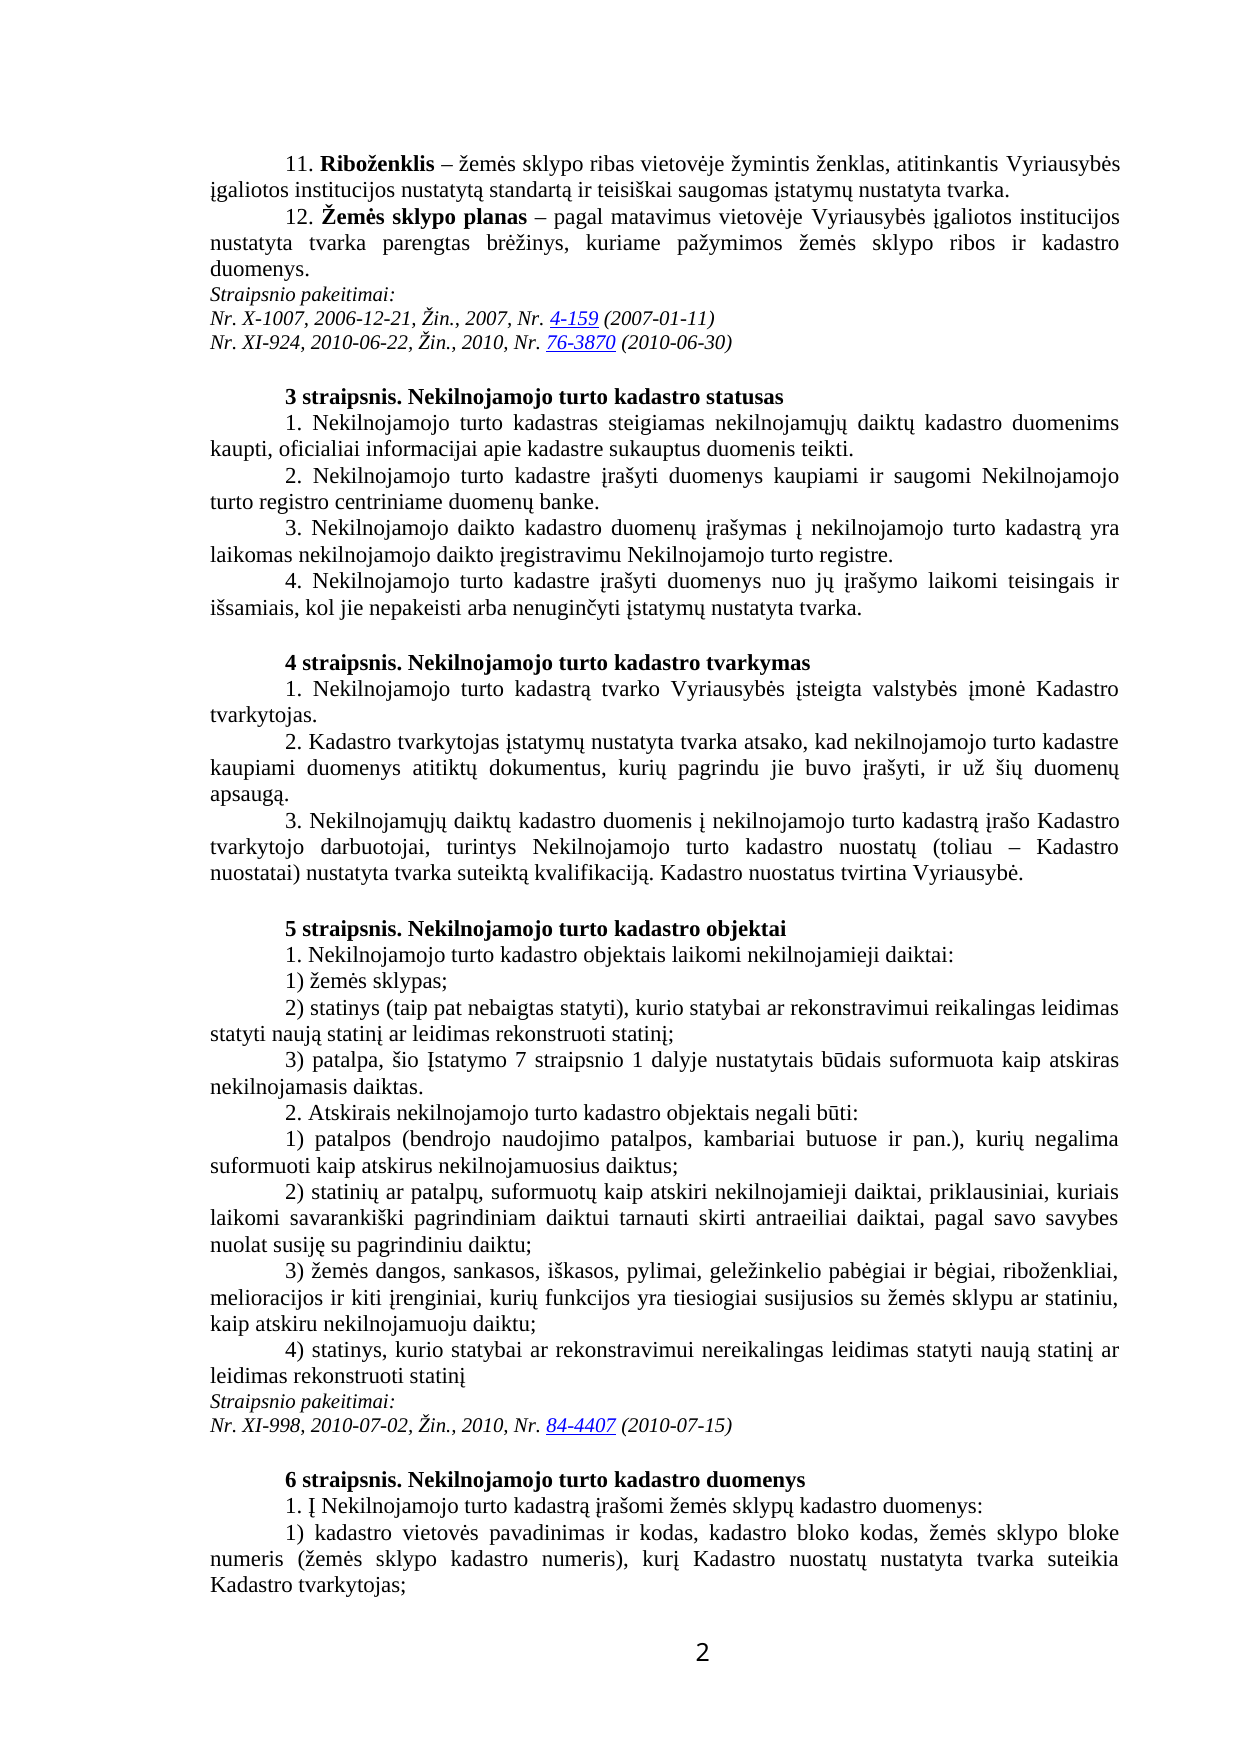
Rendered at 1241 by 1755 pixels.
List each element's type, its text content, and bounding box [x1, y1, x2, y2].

text 3) patalpa, šio Įstatymo 7 straipsnio 1 dalyje nustatytais būdais suformuota kaip atskiras nekilnojamasis daiktas. [210, 1046, 1120, 1099]
text 1. Nekilnojamojo turto kadastras steigiamas nekilnojamųjų daiktų kadastro duomenims kaupti, oficialiai informacijai apie kadastre sukauptus duomenis teikti. [210, 409, 1120, 462]
text 1) žemės sklypas; [210, 967, 1120, 994]
text 2) statinys (taip pat nebaigtas statyti), kurio statybai ar rekonstravimui reikalingas leidimas statyti naują statinį ar leidimas rekonstruoti statinį; [210, 994, 1120, 1046]
text 3 straipsnis. Nekilnojamojo turto kadastro statusas [210, 383, 1120, 409]
text Nr. XI-924, 2010-06-22, Žin., 2010, Nr. 76-3870 (2010-06-30) [210, 330, 1120, 354]
text 1. Nekilnojamojo turto kadastro objektais laikomi nekilnojamieji daiktai: [210, 941, 1120, 967]
text 1) patalpos (bendrojo naudojimo patalpos, kambariai butuose ir pan.), kurių negalima suformuoti kaip atskirus nekilnojamuosius daiktus; [210, 1125, 1120, 1178]
text 11. Riboženklis – žemės sklypo ribas vietovėje žymintis ženklas, atitinkantis Vyriausybės įgaliotos institucijos nustatytą standartą ir teisiškai saugomas įstatymų nustatyta tvarka. [210, 150, 1120, 203]
text Straipsnio pakeitimai: [210, 1389, 1120, 1413]
text Nr. X-1007, 2006-12-21, Žin., 2007, Nr. 4-159 (2007-01-11) [210, 306, 1120, 330]
text 1. Į Nekilnojamojo turto kadastrą įrašomi žemės sklypų kadastro duomenys: [210, 1492, 1120, 1518]
text 1. Nekilnojamojo turto kadastrą tvarko Vyriausybės įsteigta valstybės įmonė Kadastro tvarkytojas. [210, 675, 1120, 728]
text 3. Nekilnojamųjų daiktų kadastro duomenis į nekilnojamojo turto kadastrą įrašo Kadastro tvarkytojo darbuotojai, turintys Nekilnojamojo turto kadastro nuostatų (toliau – Kadastro nuostatai) nustatyta tvarka suteiktą kvalifikaciją. Kadastro nuostatus tvirtina Vyriausybė. [210, 807, 1120, 886]
text 6 straipsnis. Nekilnojamojo turto kadastro duomenys [210, 1466, 1120, 1492]
text 2. Kadastro tvarkytojas įstatymų nustatyta tvarka atsako, kad nekilnojamojo turto kadastre kaupiami duomenys atitiktų dokumentus, kurių pagrindu jie buvo įrašyti, ir už šių duomenų apsaugą. [210, 728, 1120, 807]
text 4) statinys, kurio statybai ar rekonstravimui nereikalingas leidimas statyti naują statinį ar leidimas rekonstruoti statinį [210, 1336, 1120, 1389]
text 2) statinių ar patalpų, suformuotų kaip atskiri nekilnojamieji daiktai, priklausiniai, kuriais laikomi savarankiški pagrindiniam daiktui tarnauti skirti antraeiliai daiktai, pagal savo savybes nuolat susiję su pagrindiniu daiktu; [210, 1178, 1120, 1257]
text Nr. XI-998, 2010-07-02, Žin., 2010, Nr. 84-4407 (2010-07-15) [210, 1413, 1120, 1437]
text 2. Nekilnojamojo turto kadastre įrašyti duomenys kaupiami ir saugomi Nekilnojamojo turto registro centriniame duomenų banke. [210, 462, 1120, 514]
text 12. Žemės sklypo planas – pagal matavimus vietovėje Vyriausybės įgaliotos institucijos nustatyta tvarka parengtas brėžinys, kuriame pažymimos žemės sklypo ribos ir kadastro duomenys. [210, 203, 1120, 282]
text 3) žemės dangos, sankasos, iškasos, pylimai, geležinkelio pabėgiai ir bėgiai, riboženkliai, melioracijos ir kiti įrenginiai, kurių funkcijos yra tiesiogiai susijusios su žemės sklypu ar statiniu, kaip atskiru nekilnojamuoju daiktu; [210, 1257, 1120, 1336]
text 4 straipsnis. Nekilnojamojo turto kadastro tvarkymas [210, 649, 1120, 675]
text Straipsnio pakeitimai: [210, 282, 1120, 306]
text 1) kadastro vietovės pavadinimas ir kodas, kadastro bloko kodas, žemės sklypo bloke numeris (žemės sklypo kadastro numeris), kurį Kadastro nuostatų nustatyta tvarka suteikia Kadastro tvarkytojas; [210, 1518, 1120, 1598]
text 2. Atskirais nekilnojamojo turto kadastro objektais negali būti: [210, 1099, 1120, 1125]
text 5 straipsnis. Nekilnojamojo turto kadastro objektai [210, 914, 1120, 941]
text 4. Nekilnojamojo turto kadastre įrašyti duomenys nuo jų įrašymo laikomi teisingais ir išsamiais, kol jie nepakeisti arba nenuginčyti įstatymų nustatyta tvarka. [210, 567, 1120, 620]
text 3. Nekilnojamojo daikto kadastro duomenų įrašymas į nekilnojamojo turto kadastrą yra laikomas nekilnojamojo daikto įregistravimu Nekilnojamojo turto registre. [210, 514, 1120, 567]
